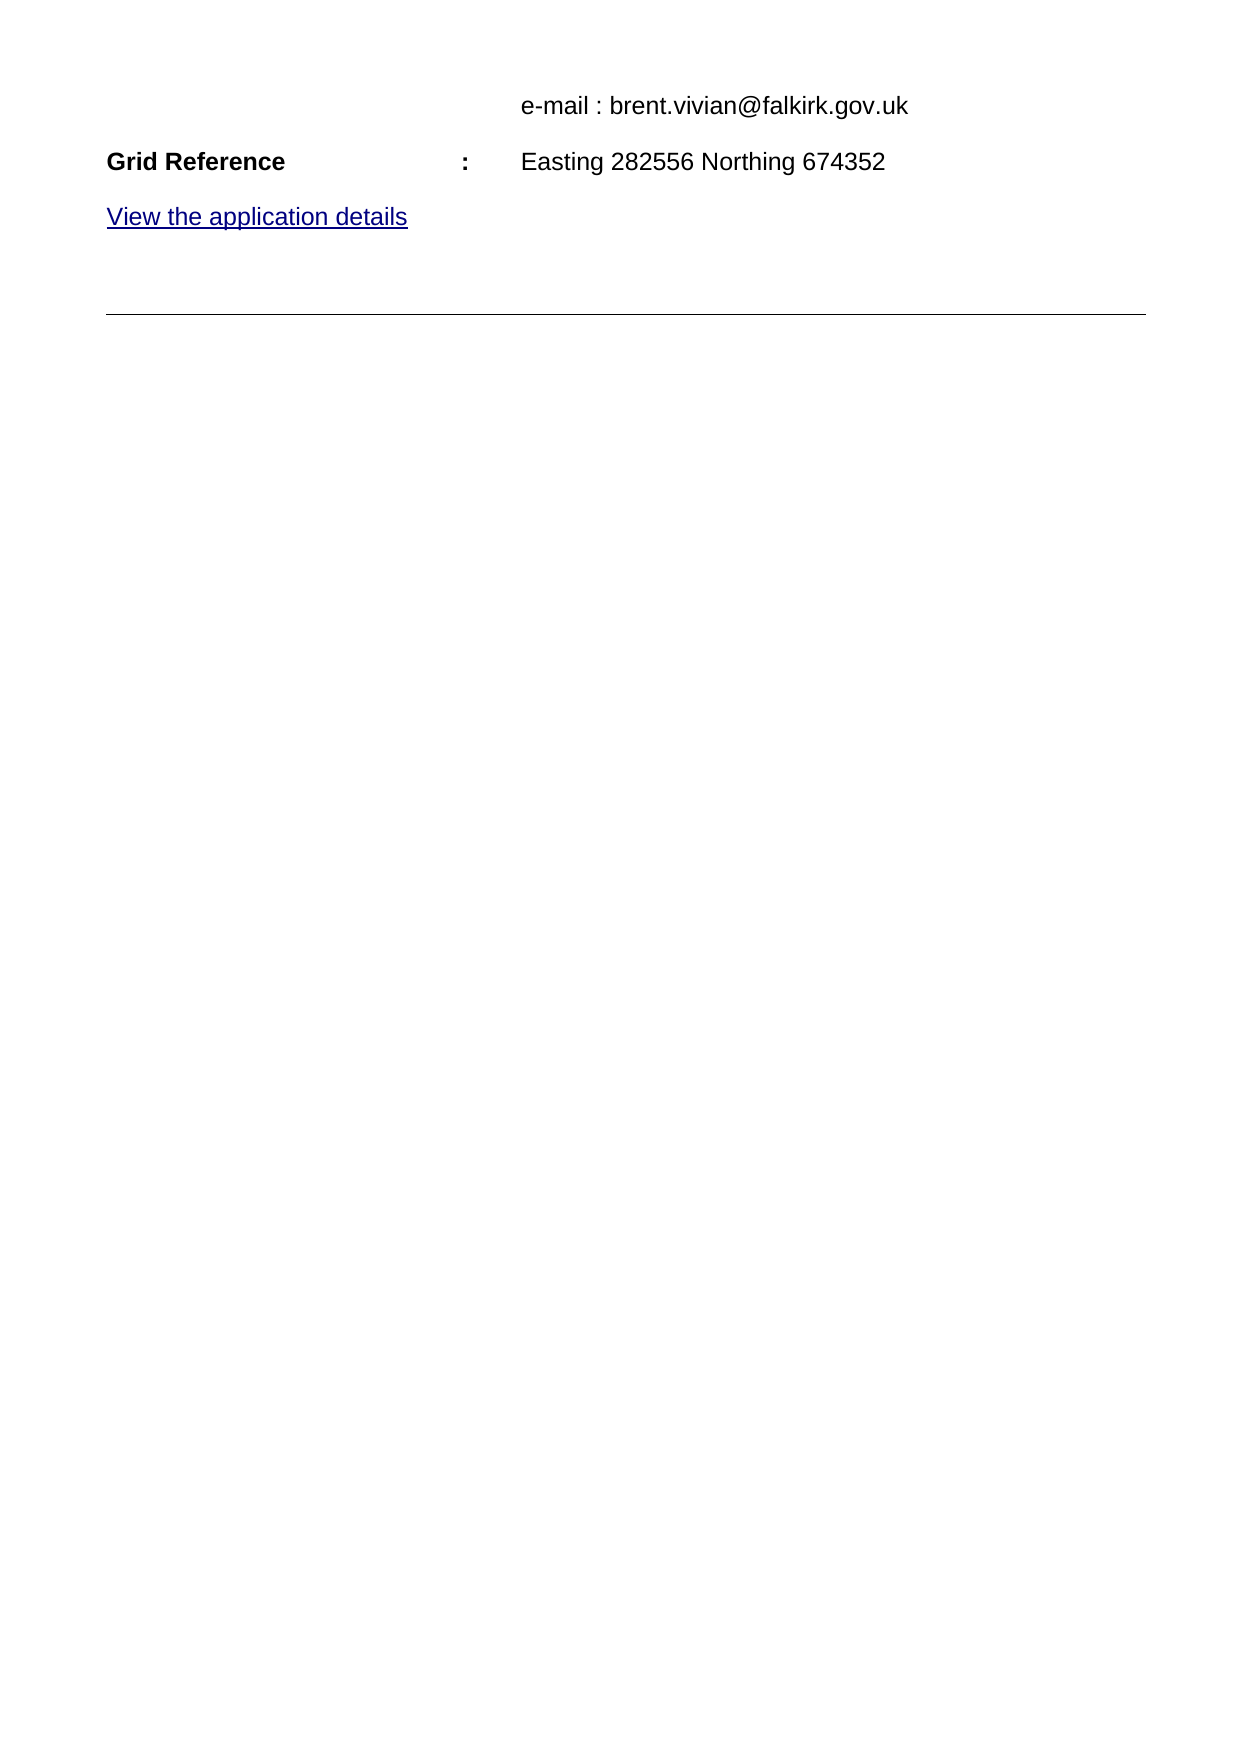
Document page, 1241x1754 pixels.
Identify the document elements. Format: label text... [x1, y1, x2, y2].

text Grid Reference : Easting 282556 Northing 674352 [106, 146, 1146, 175]
text View the application details [106, 202, 1146, 231]
text e-mail : brent.vivian@falkirk.gov.uk [106, 91, 1146, 119]
